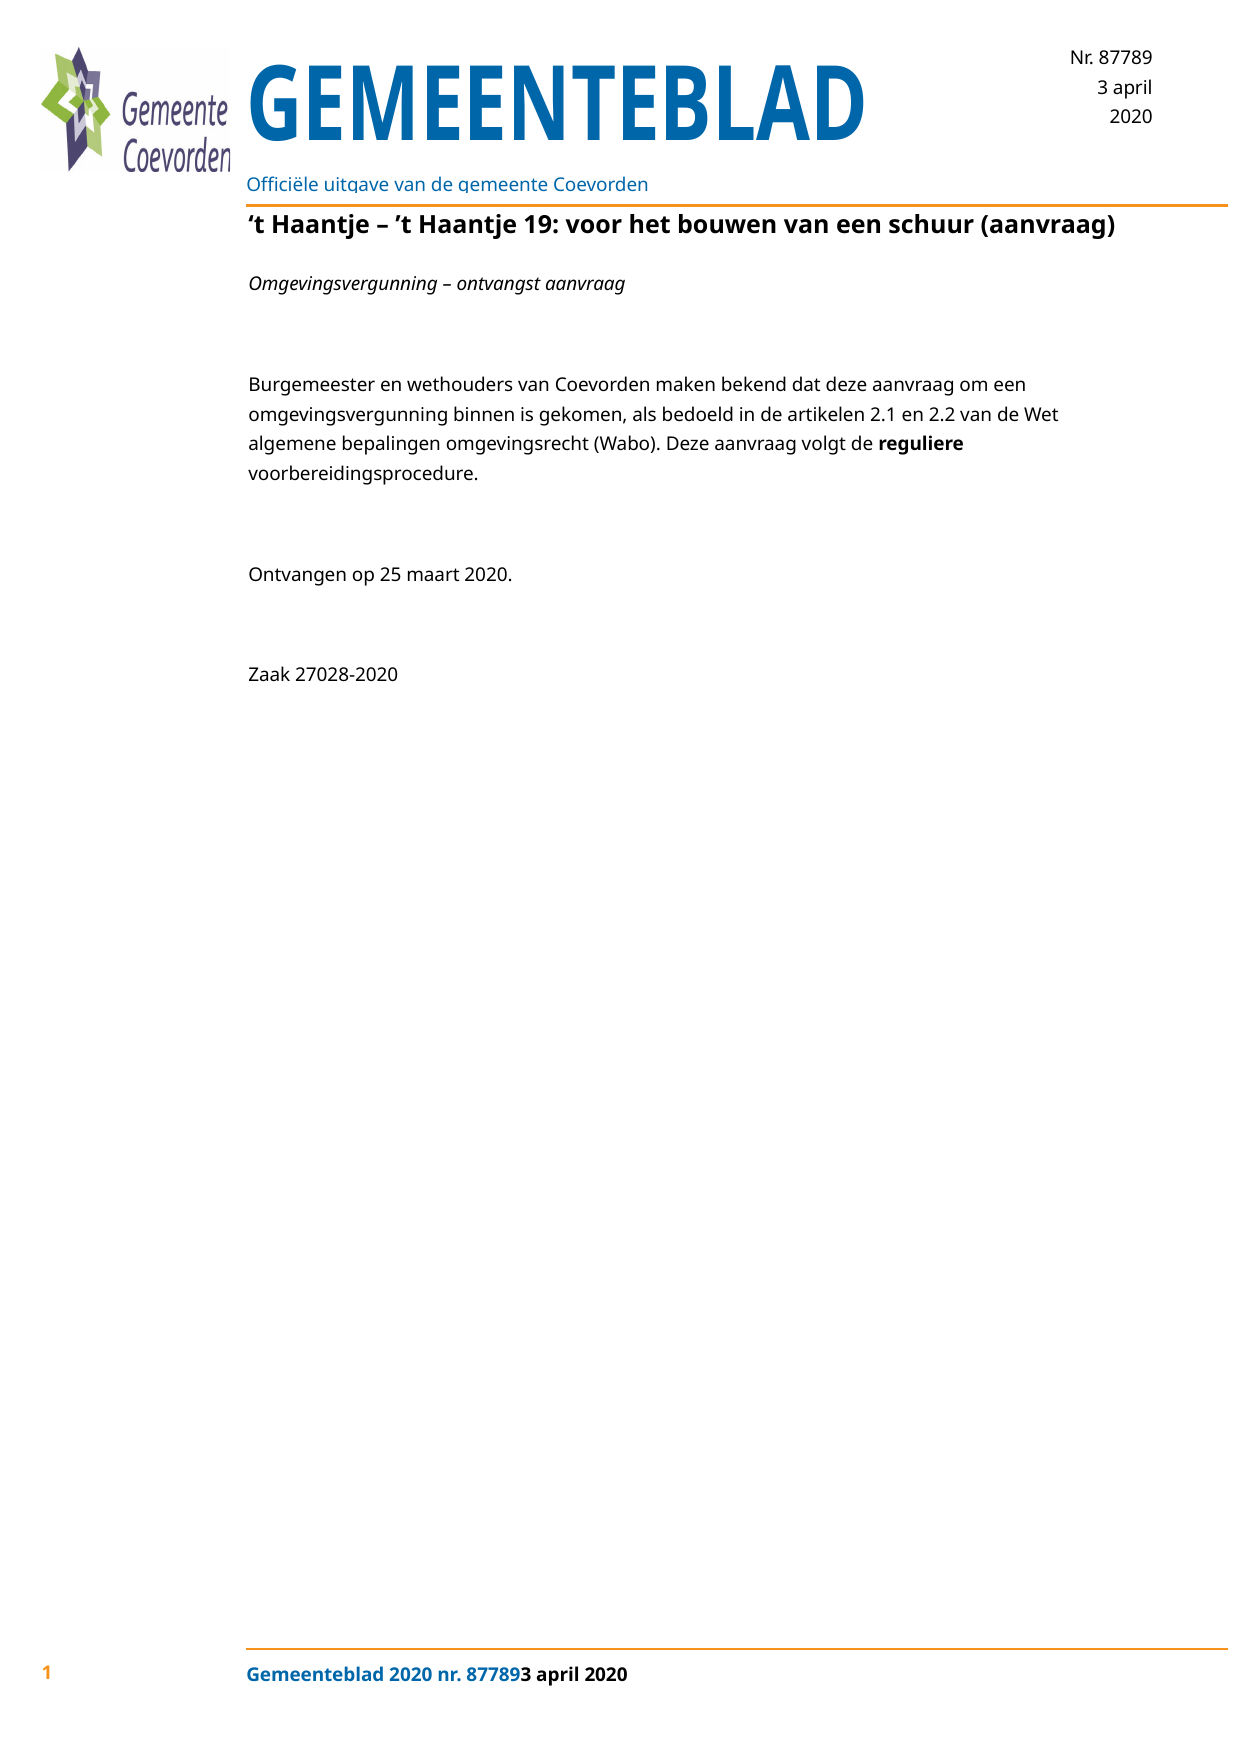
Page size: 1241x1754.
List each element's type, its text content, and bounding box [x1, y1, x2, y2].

text Zaak 27028-2020 [248, 662, 1152, 687]
text ‘t Haantje – ’t Haantje 19: voor het bouwen van een schuur (aanvraag) [248, 207, 1152, 241]
text Burgemeester en wethouders van Coevorden maken bekend dat deze aanvraag om een omgevingsvergunning binnen is gekomen, als bedoeld in de artikelen 2.1 en 2.2 van de Wet algemene bepalingen omgevingsrecht (Wabo). Deze aanvraag volgt de reguliere voorbereidingsprocedure. [248, 371, 1152, 486]
picture [41, 47, 231, 172]
text Ontvangen op 25 maart 2020. [248, 561, 1152, 586]
text Omgevingsvergunning – ontvangst aanvraag [248, 270, 1152, 296]
